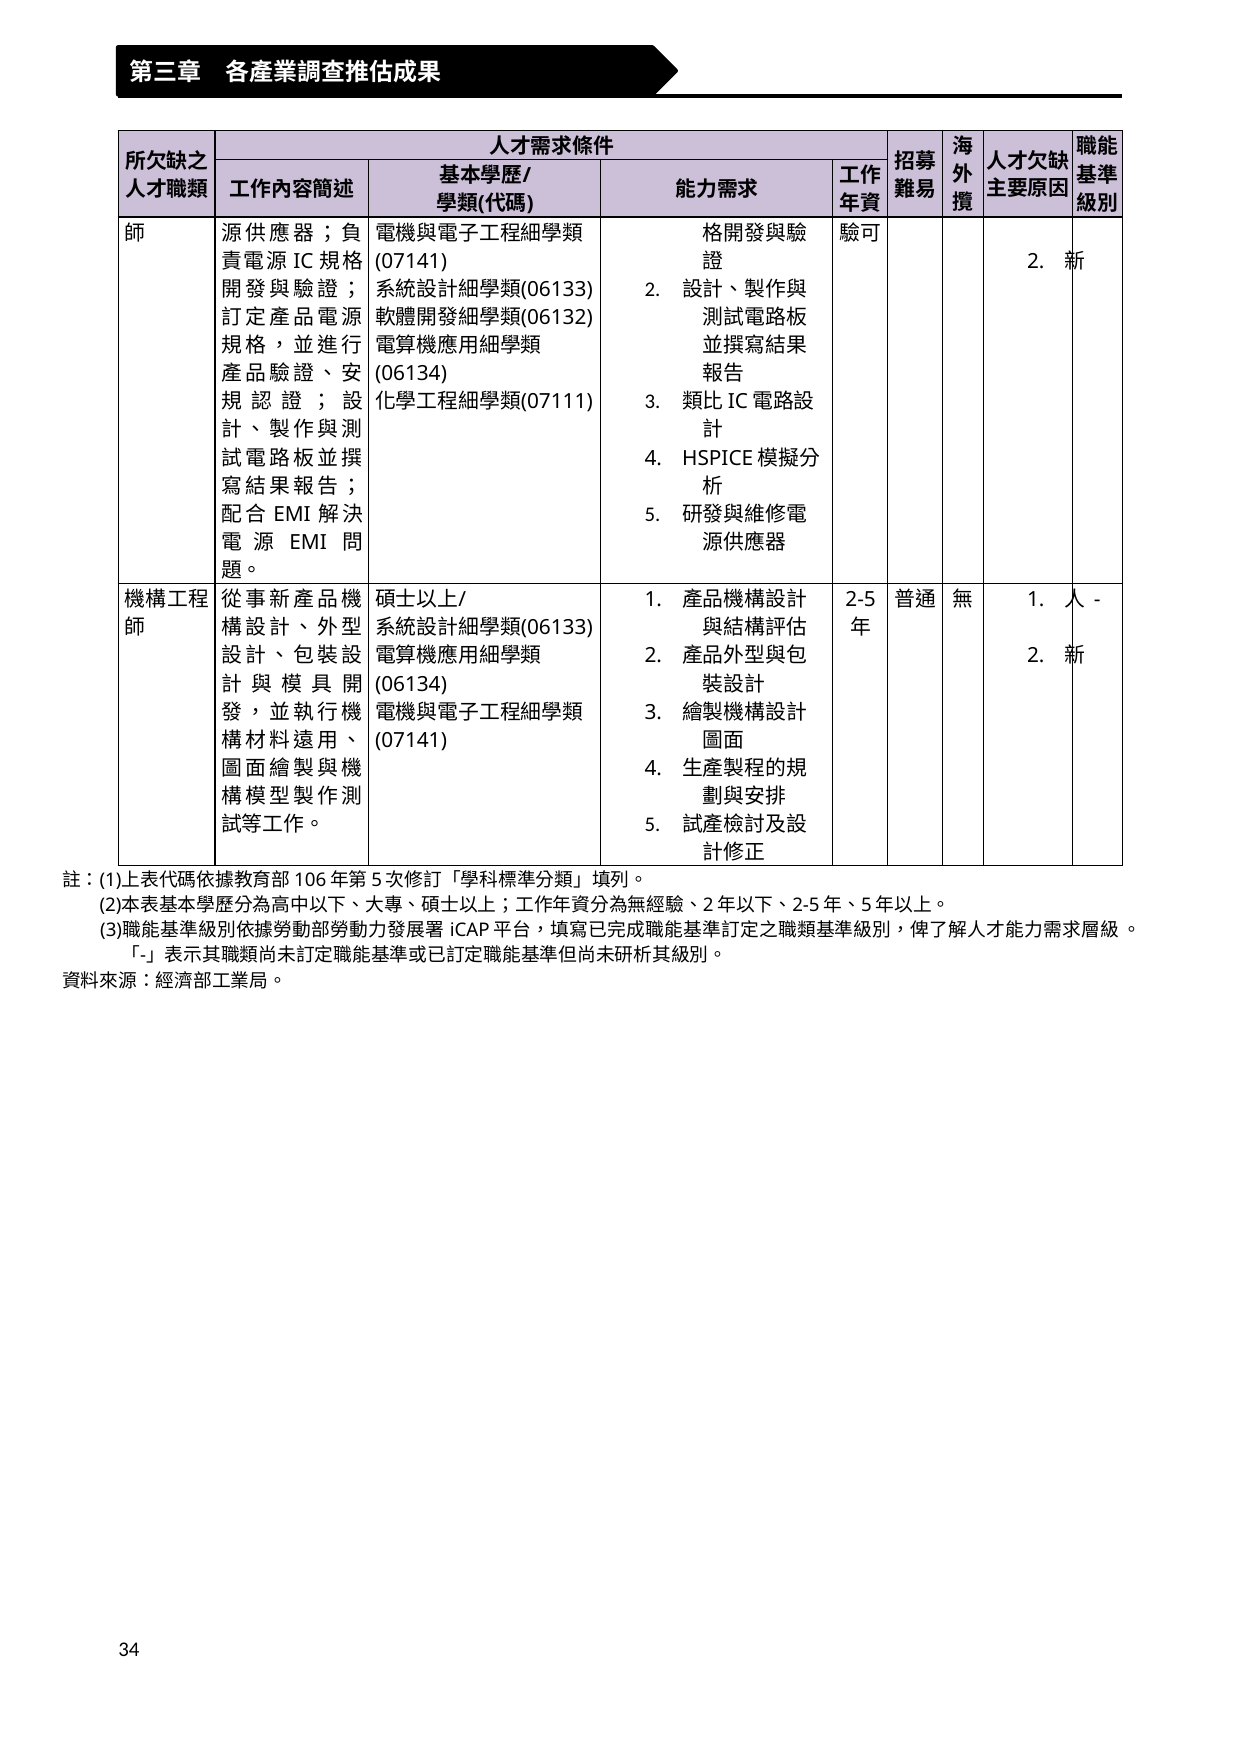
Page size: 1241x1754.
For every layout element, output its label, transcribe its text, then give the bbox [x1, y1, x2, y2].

text 資料來源：經濟部工業局。 [62, 966, 1122, 992]
table_header 人才需求條件 [216, 131, 887, 159]
table_header 海外攬才需求 [943, 131, 983, 216]
table_cell 基本學歷/ 學類(代碼) [369, 160, 600, 216]
table_header 招募難易 [888, 131, 942, 216]
table_cell 從事新產品機構設計、外型設計、包裝設計與模具開發，並執行機構材料遠用、圖面繪製與機構模型製作測試等工作。 [216, 584, 368, 865]
table_cell 無 [943, 584, 983, 865]
text (2)本表基本學歷分為高中以下、大專、碩士以上；工作年資分為無經驗、2年以下、2-5年、5年以上。 [62, 891, 1122, 916]
table_header 職能基準級別 [1073, 131, 1122, 216]
text 註：(1)上表代碼依據教育部106年第5次修訂「學科標準分類」填列。 [62, 866, 1122, 891]
table_cell 驗可 [833, 218, 887, 583]
table_cell 負責電源IC規格開發與驗證 設計、製作與測試電路板並撰寫結果報告 類比IC電路設計 HSPICE模擬分析 研發與維修電源供應器 [601, 218, 832, 583]
table_cell 無 [943, 218, 983, 583]
table_cell 普通 [888, 584, 942, 865]
table_cell - [1073, 584, 1122, 865]
table_header 所欠缺之 人才職類 [119, 131, 214, 216]
table_cell 人才供給不足 新興職務需求 [984, 584, 1072, 865]
table_cell 工作內容簡述 [216, 160, 368, 216]
table_cell 電機與電子工程細學類(07141) 系統設計細學類(06133) 軟體開發細學類(06132) 電算機應用細學類(06134) 化學工程細學類(07111) [369, 218, 600, 583]
table_cell 產品機構設計與結構評估 產品外型與包裝設計 繪製機構設計圖面 生產製程的規劃與安排 試產檢討及設計修正 [601, 584, 832, 865]
table_cell [888, 218, 942, 583]
text (3)職能基準級別依據勞動部勞動力發展署iCAP平台，填寫已完成職能基準訂定之職類基準級別，俾了解人才能力需求層級。「-」表示其職類尚未訂定職能基準或已訂定職能基準但尚未研析其級別。 [62, 916, 1122, 966]
table_cell 能力需求 [601, 160, 832, 216]
table_cell 師 [119, 218, 214, 583]
table_cell 2-5年 [833, 584, 887, 865]
table_cell 機構工程師 [119, 584, 214, 865]
table_cell 工作 年資 [833, 160, 887, 216]
table_cell 人才供給不足 新興職務需求 [984, 218, 1072, 583]
table_cell - [1073, 218, 1122, 583]
table_header 人才欠缺 主要原因 [984, 131, 1072, 216]
table_cell 碩士以上/ 系統設計細學類(06133) 電算機應用細學類(06134) 電機與電子工程細學類(07141) [369, 584, 600, 865]
table_cell 源供應器；負責電源IC規格開發與驗證；訂定產品電源規格，並進行產品驗證、安規認證；設計、製作與測試電路板並撰寫結果報告；配合EMI解決電源EMI問題。 [216, 218, 368, 583]
